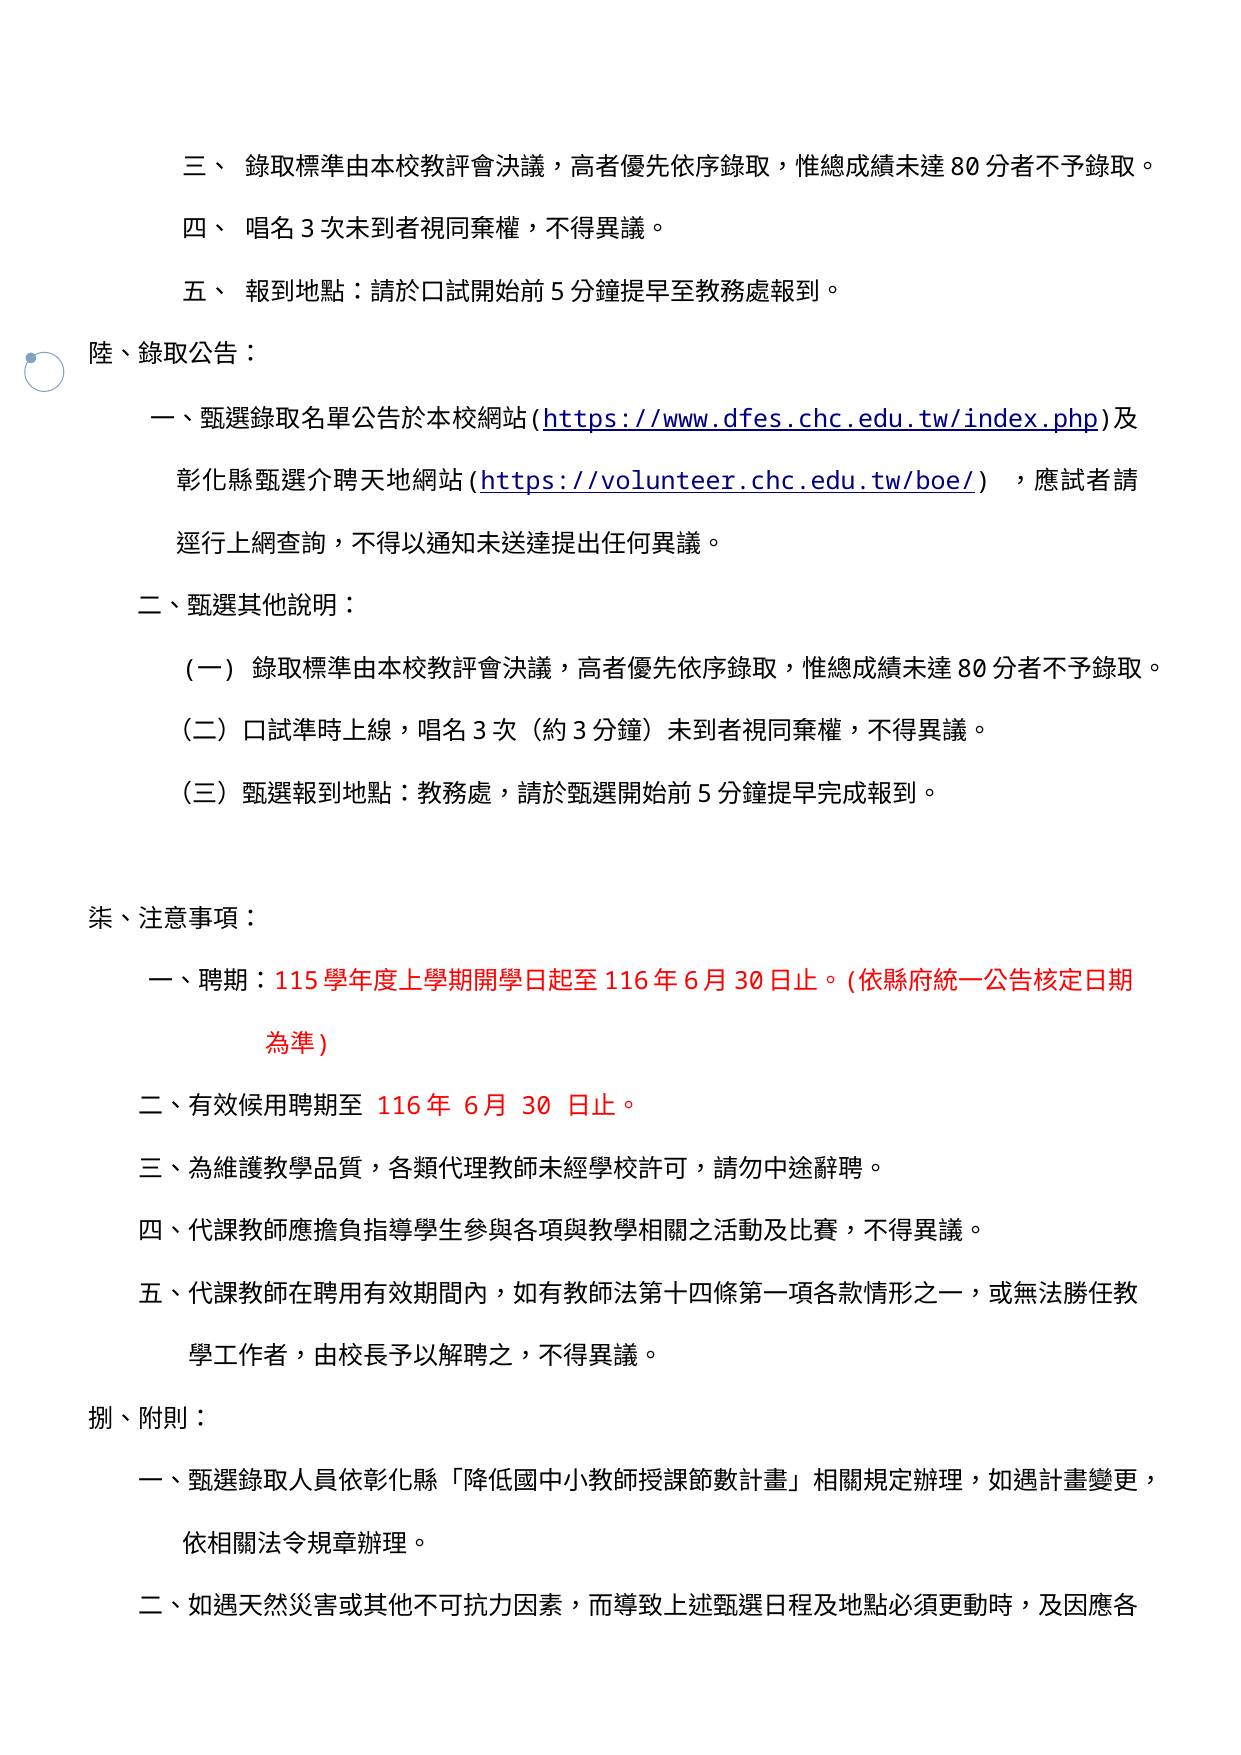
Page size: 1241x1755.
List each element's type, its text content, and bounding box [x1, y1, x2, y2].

text 四、 唱名3次未到者視同棄權，不得異議。 [182, 185, 1152, 248]
text 陸、錄取公告： [89, 310, 1152, 373]
text 一、聘期：115學年度上學期開學日起至116年6月30日止。(依縣府統一公告核定日期為準) [89, 937, 1152, 1062]
text （二）口試準時上線，唱名3次（約3分鐘）未到者視同棄權，不得異議。 [137, 687, 1152, 749]
text 五、 報到地點：請於口試開始前5分鐘提早至教務處報到。 [182, 248, 1152, 310]
text (一) 錄取標準由本校教評會決議，高者優先依序錄取，惟總成績未達80分者不予錄取。 [137, 624, 1152, 687]
text 二、如遇天然災害或其他不可抗力因素，而導致上述甄選日程及地點必須更動時，及因應各 [139, 1562, 1152, 1624]
text 捌、附則： [89, 1374, 1152, 1437]
text 一、甄選錄取人員依彰化縣「降低國中小教師授課節數計畫」相關規定辦理，如遇計畫變更，依相關法令規章辦理。 [139, 1437, 1152, 1562]
text 一、甄選錄取名單公告於本校網站(https://www.dfes.chc.edu.tw/index.php)及彰化縣甄選介聘天地網站(https://volunteer.chc.edu.tw/boe/) ，應試者請逕行上網查詢，不得以通知未送達提出任何異議。 [89, 374, 1138, 562]
text 三、 錄取標準由本校教評會決議，高者優先依序錄取，惟總成績未達80分者不予錄取。 [182, 123, 1152, 185]
text 二、有效候用聘期至 116年 6月 30 日止。 [89, 1062, 1152, 1124]
text 四、代課教師應擔負指導學生參與各項與教學相關之活動及比賽，不得異議。 [139, 1187, 1152, 1249]
text 二、甄選其他說明： [137, 562, 1152, 624]
text （三）甄選報到地點：教務處，請於甄選開始前5分鐘提早完成報到。 [137, 749, 1152, 812]
text 柒、注意事項： [89, 874, 1152, 937]
text 三、為維護教學品質，各類代理教師未經學校許可，請勿中途辭聘。 [89, 1124, 1152, 1187]
text 五、代課教師在聘用有效期間內，如有教師法第十四條第一項各款情形之一，或無法勝任教學工作者，由校長予以解聘之，不得異議。 [139, 1249, 1152, 1374]
